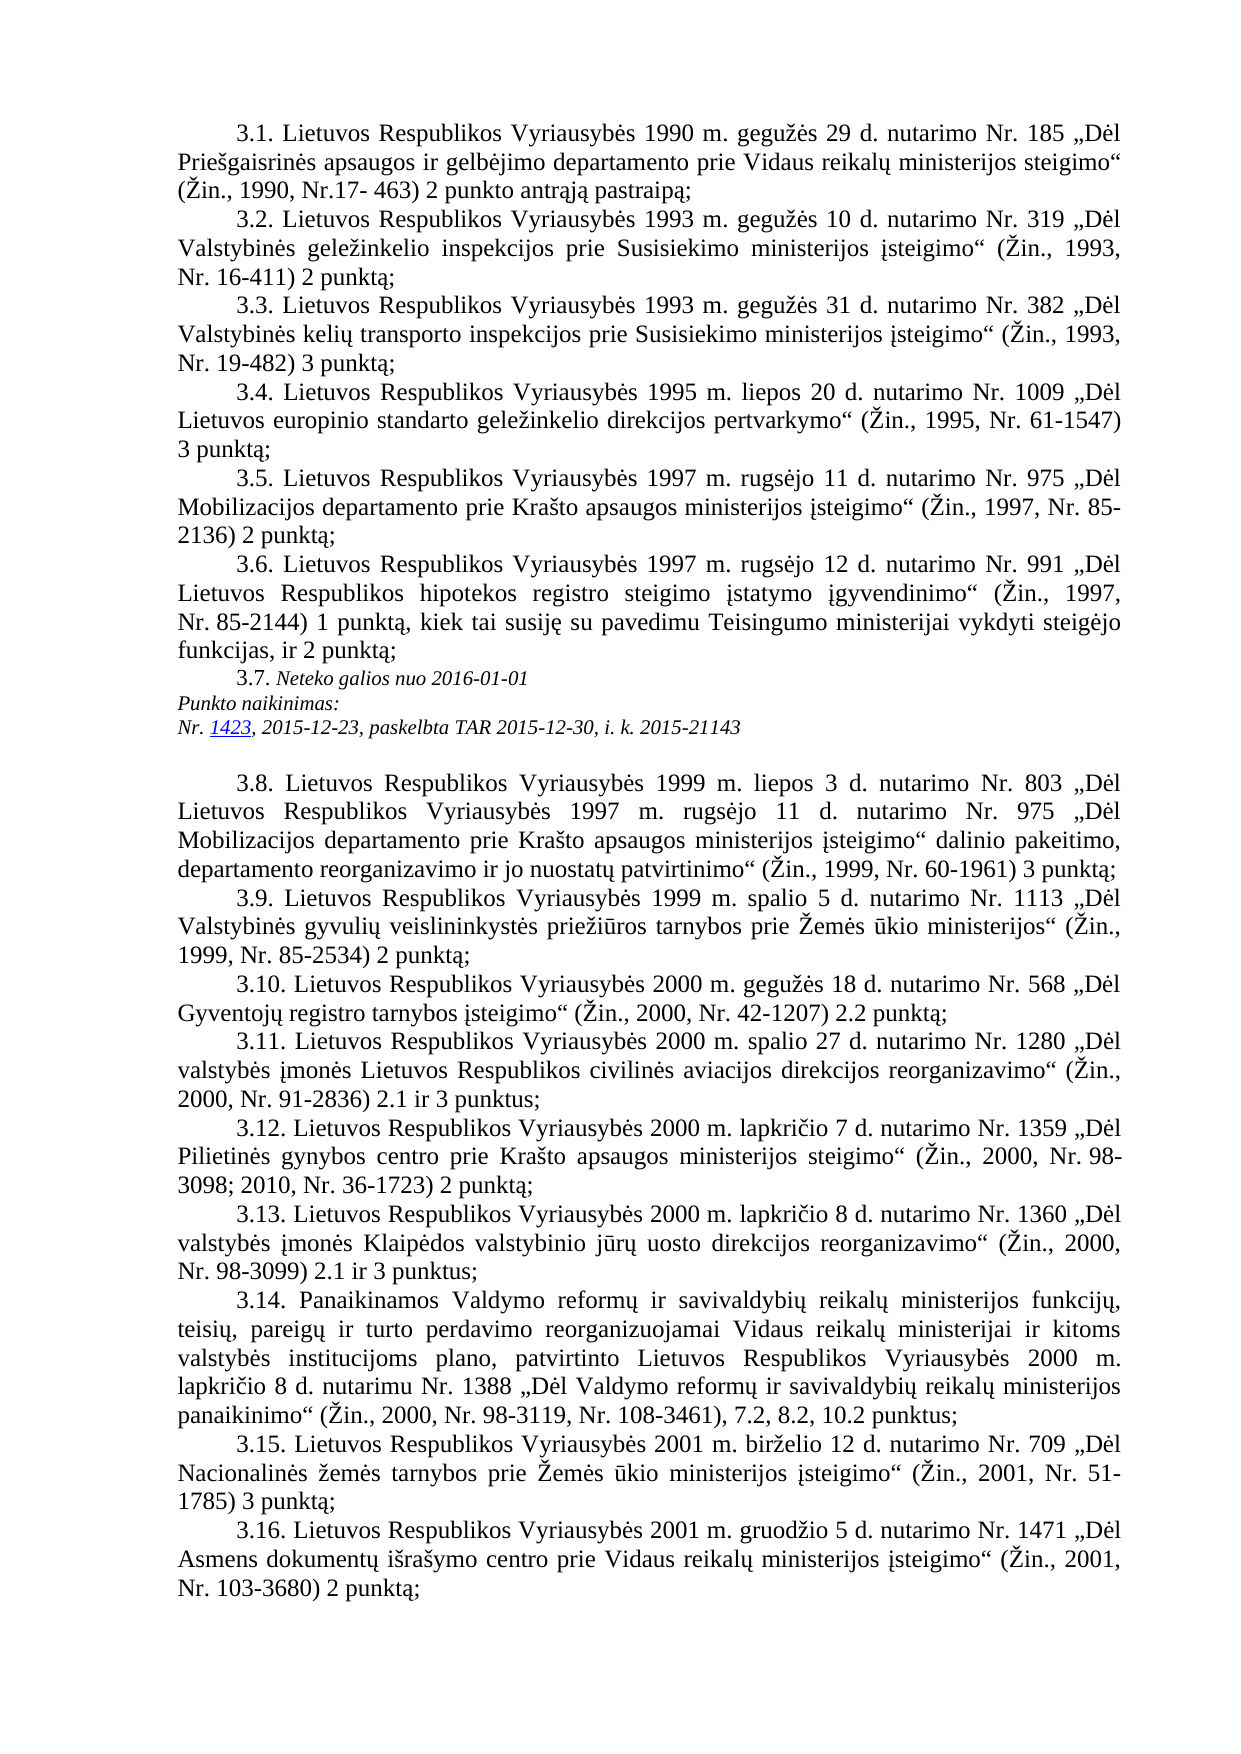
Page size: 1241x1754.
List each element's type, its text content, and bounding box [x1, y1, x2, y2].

text Punkto naikinimas: [177, 691, 1122, 715]
text 3.15. Lietuvos Respublikos Vyriausybės 2001 m. birželio 12 d. nutarimo Nr. 709 „Dėl Nacionalinės žemės tarnybos prie Žemės ūkio ministerijos įsteigimo“ (Žin., 2001, Nr. 51-1785) 3 punktą; [177, 1429, 1122, 1515]
text 3.9. Lietuvos Respublikos Vyriausybės 1999 m. spalio 5 d. nutarimo Nr. 1113 „Dėl Valstybinės gyvulių veislininkystės priežiūros tarnybos prie Žemės ūkio ministerijos“ (Žin., 1999, Nr. 85-2534) 2 punktą; [177, 883, 1122, 969]
text 3.4. Lietuvos Respublikos Vyriausybės 1995 m. liepos 20 d. nutarimo Nr. 1009 „Dėl Lietuvos europinio standarto geležinkelio direkcijos pertvarkymo“ (Žin., 1995, Nr. 61-1547) 3 punktą; [177, 377, 1122, 463]
text 3.11. Lietuvos Respublikos Vyriausybės 2000 m. spalio 27 d. nutarimo Nr. 1280 „Dėl valstybės įmonės Lietuvos Respublikos civilinės aviacijos direkcijos reorganizavimo“ (Žin., 2000, Nr. 91-2836) 2.1 ir 3 punktus; [177, 1026, 1122, 1113]
text 3.2. Lietuvos Respublikos Vyriausybės 1993 m. gegužės 10 d. nutarimo Nr. 319 „Dėl Valstybinės geležinkelio inspekcijos prie Susisiekimo ministerijos įsteigimo“ (Žin., 1993, Nr. 16-411) 2 punktą; [177, 204, 1122, 291]
text 3.3. Lietuvos Respublikos Vyriausybės 1993 m. gegužės 31 d. nutarimo Nr. 382 „Dėl Valstybinės kelių transporto inspekcijos prie Susisiekimo ministerijos įsteigimo“ (Žin., 1993, Nr. 19-482) 3 punktą; [177, 291, 1122, 377]
text 3.12. Lietuvos Respublikos Vyriausybės 2000 m. lapkričio 7 d. nutarimo Nr. 1359 „Dėl Pilietinės gynybos centro prie Krašto apsaugos ministerijos steigimo“ (Žin., 2000, Nr. 98-3098; 2010, Nr. 36-1723) 2 punktą; [177, 1113, 1122, 1199]
text 3.5. Lietuvos Respublikos Vyriausybės 1997 m. rugsėjo 11 d. nutarimo Nr. 975 „Dėl Mobilizacijos departamento prie Krašto apsaugos ministerijos įsteigimo“ (Žin., 1997, Nr. 85-2136) 2 punktą; [177, 463, 1122, 549]
text 3.10. Lietuvos Respublikos Vyriausybės 2000 m. gegužės 18 d. nutarimo Nr. 568 „Dėl Gyventojų registro tarnybos įsteigimo“ (Žin., 2000, Nr. 42-1207) 2.2 punktą; [177, 969, 1122, 1026]
text 3.16. Lietuvos Respublikos Vyriausybės 2001 m. gruodžio 5 d. nutarimo Nr. 1471 „Dėl Asmens dokumentų išrašymo centro prie Vidaus reikalų ministerijos įsteigimo“ (Žin., 2001, Nr. 103-3680) 2 punktą; [177, 1515, 1122, 1601]
text 3.8. Lietuvos Respublikos Vyriausybės 1999 m. liepos 3 d. nutarimo Nr. 803 „Dėl Lietuvos Respublikos Vyriausybės 1997 m. rugsėjo 11 d. nutarimo Nr. 975 „Dėl Mobilizacijos departamento prie Krašto apsaugos ministerijos įsteigimo“ dalinio pakeitimo, departamento reorganizavimo ir jo nuostatų patvirtinimo“ (Žin., 1999, Nr. 60-1961) 3 punktą; [177, 768, 1122, 883]
text 3.1. Lietuvos Respublikos Vyriausybės 1990 m. gegužės 29 d. nutarimo Nr. 185 „Dėl Priešgaisrinės apsaugos ir gelbėjimo departamento prie Vidaus reikalų ministerijos steigimo“ (Žin., 1990, Nr.17- 463) 2 punkto antrąją pastraipą; [177, 118, 1122, 204]
text 3.6. Lietuvos Respublikos Vyriausybės 1997 m. rugsėjo 12 d. nutarimo Nr. 991 „Dėl Lietuvos Respublikos hipotekos registro steigimo įstatymo įgyvendinimo“ (Žin., 1997, Nr. 85-2144) 1 punktą, kiek tai susiję su pavedimu Teisingumo ministerijai vykdyti steigėjo funkcijas, ir 2 punktą; [177, 549, 1122, 664]
text Nr. 1423, 2015-12-23, paskelbta TAR 2015-12-30, i. k. 2015-21143 [177, 715, 1122, 739]
text 3.13. Lietuvos Respublikos Vyriausybės 2000 m. lapkričio 8 d. nutarimo Nr. 1360 „Dėl valstybės įmonės Klaipėdos valstybinio jūrų uosto direkcijos reorganizavimo“ (Žin., 2000, Nr. 98-3099) 2.1 ir 3 punktus; [177, 1199, 1122, 1285]
text 3.7. Neteko galios nuo 2016-01-01 [177, 664, 1122, 691]
text 3.14. Panaikinamos Valdymo reformų ir savivaldybių reikalų ministerijos funkcijų, teisių, pareigų ir turto perdavimo reorganizuojamai Vidaus reikalų ministerijai ir kitoms valstybės institucijoms plano, patvirtinto Lietuvos Respublikos Vyriausybės 2000 m. lapkričio 8 d. nutarimu Nr. 1388 „Dėl Valdymo reformų ir savivaldybių reikalų ministerijos panaikinimo“ (Žin., 2000, Nr. 98-3119, Nr. 108-3461), 7.2, 8.2, 10.2 punktus; [177, 1285, 1122, 1429]
